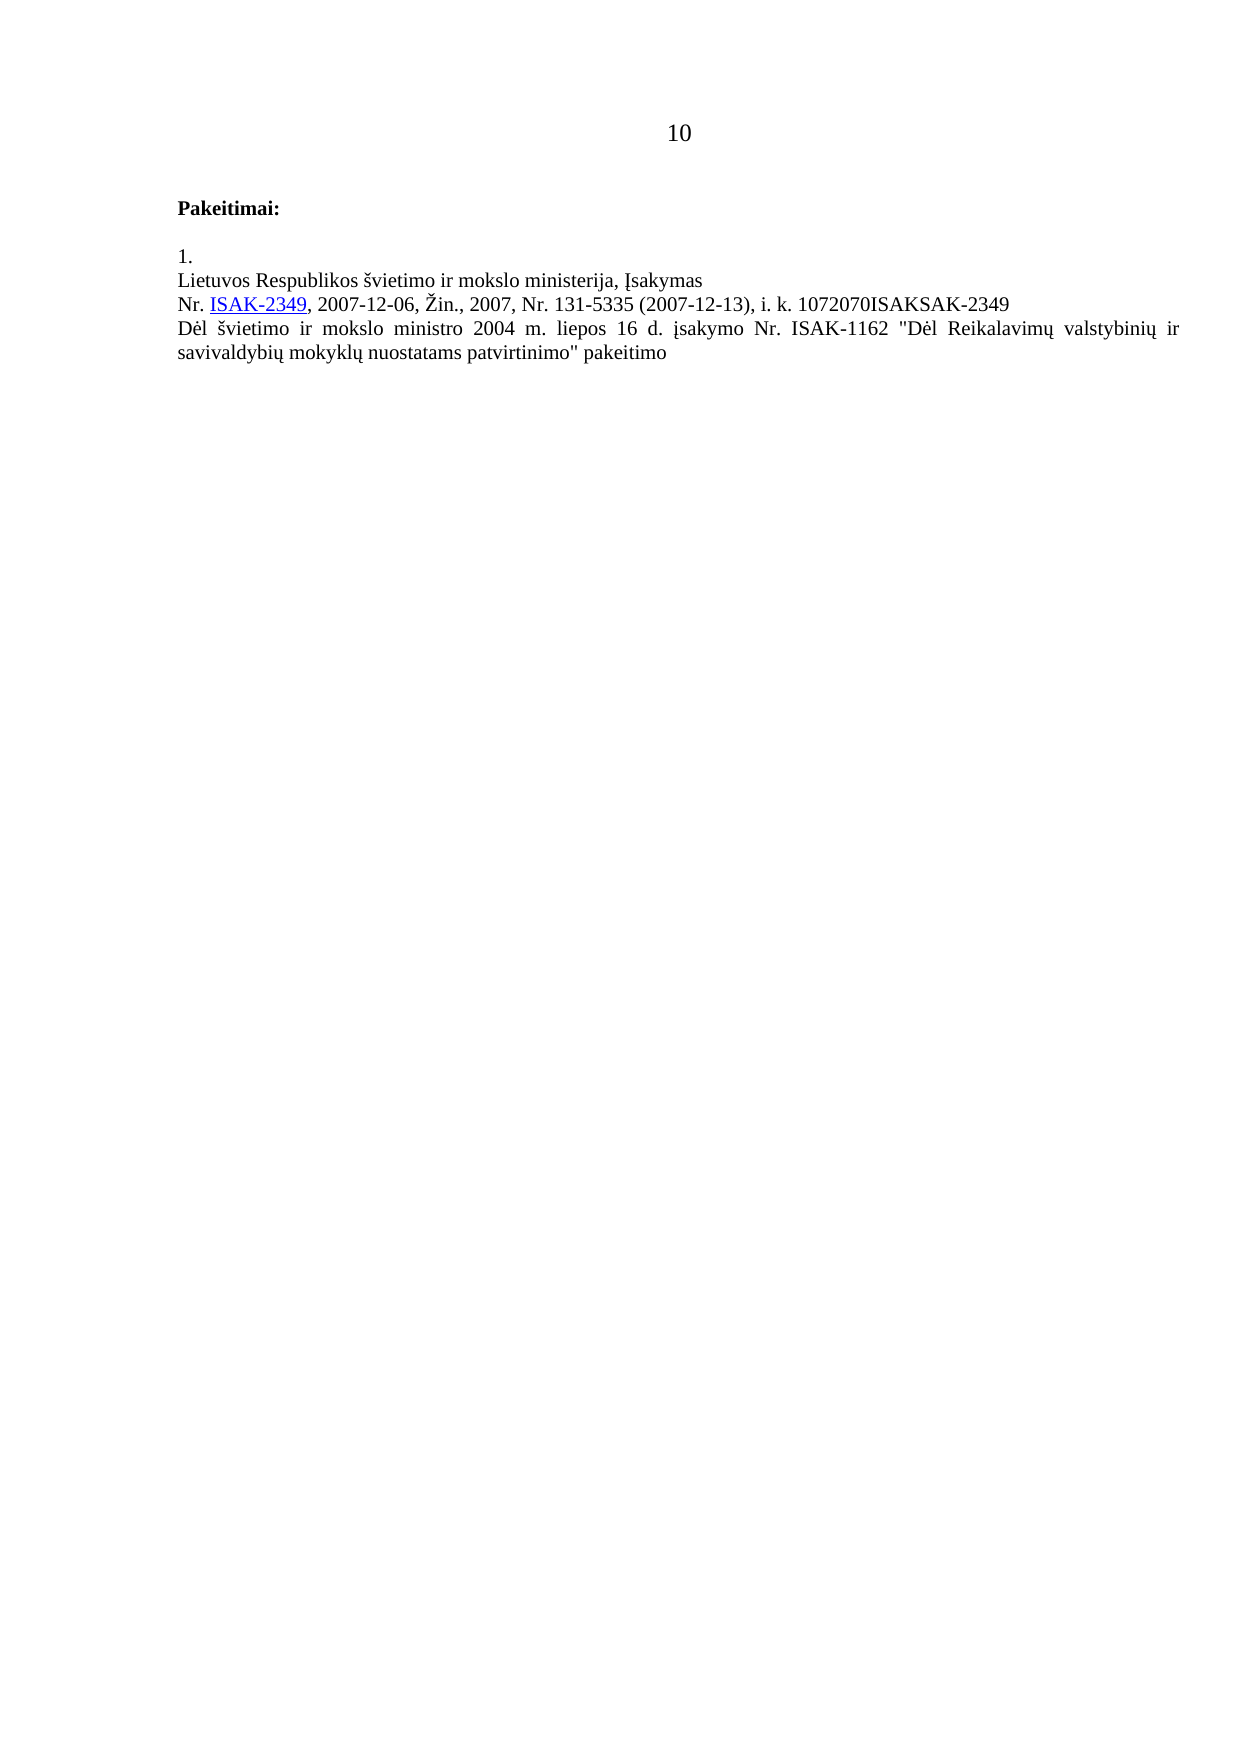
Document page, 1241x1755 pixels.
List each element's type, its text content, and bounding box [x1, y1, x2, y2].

text Nr. ISAK-2349, 2007-12-06, Žin., 2007, Nr. 131-5335 (2007-12-13), i. k. 1072070ISAKSAK-2349 [177, 292, 1181, 316]
text Pakeitimai: [177, 196, 1181, 220]
text 1. [177, 244, 1181, 268]
text Lietuvos Respublikos švietimo ir mokslo ministerija, Įsakymas [177, 268, 1181, 292]
text Dėl švietimo ir mokslo ministro 2004 m. liepos 16 d. įsakymo Nr. ISAK-1162 "Dėl Reikalavimų valstybinių ir savivaldybių mokyklų nuostatams patvirtinimo" pakeitimo [177, 316, 1181, 364]
